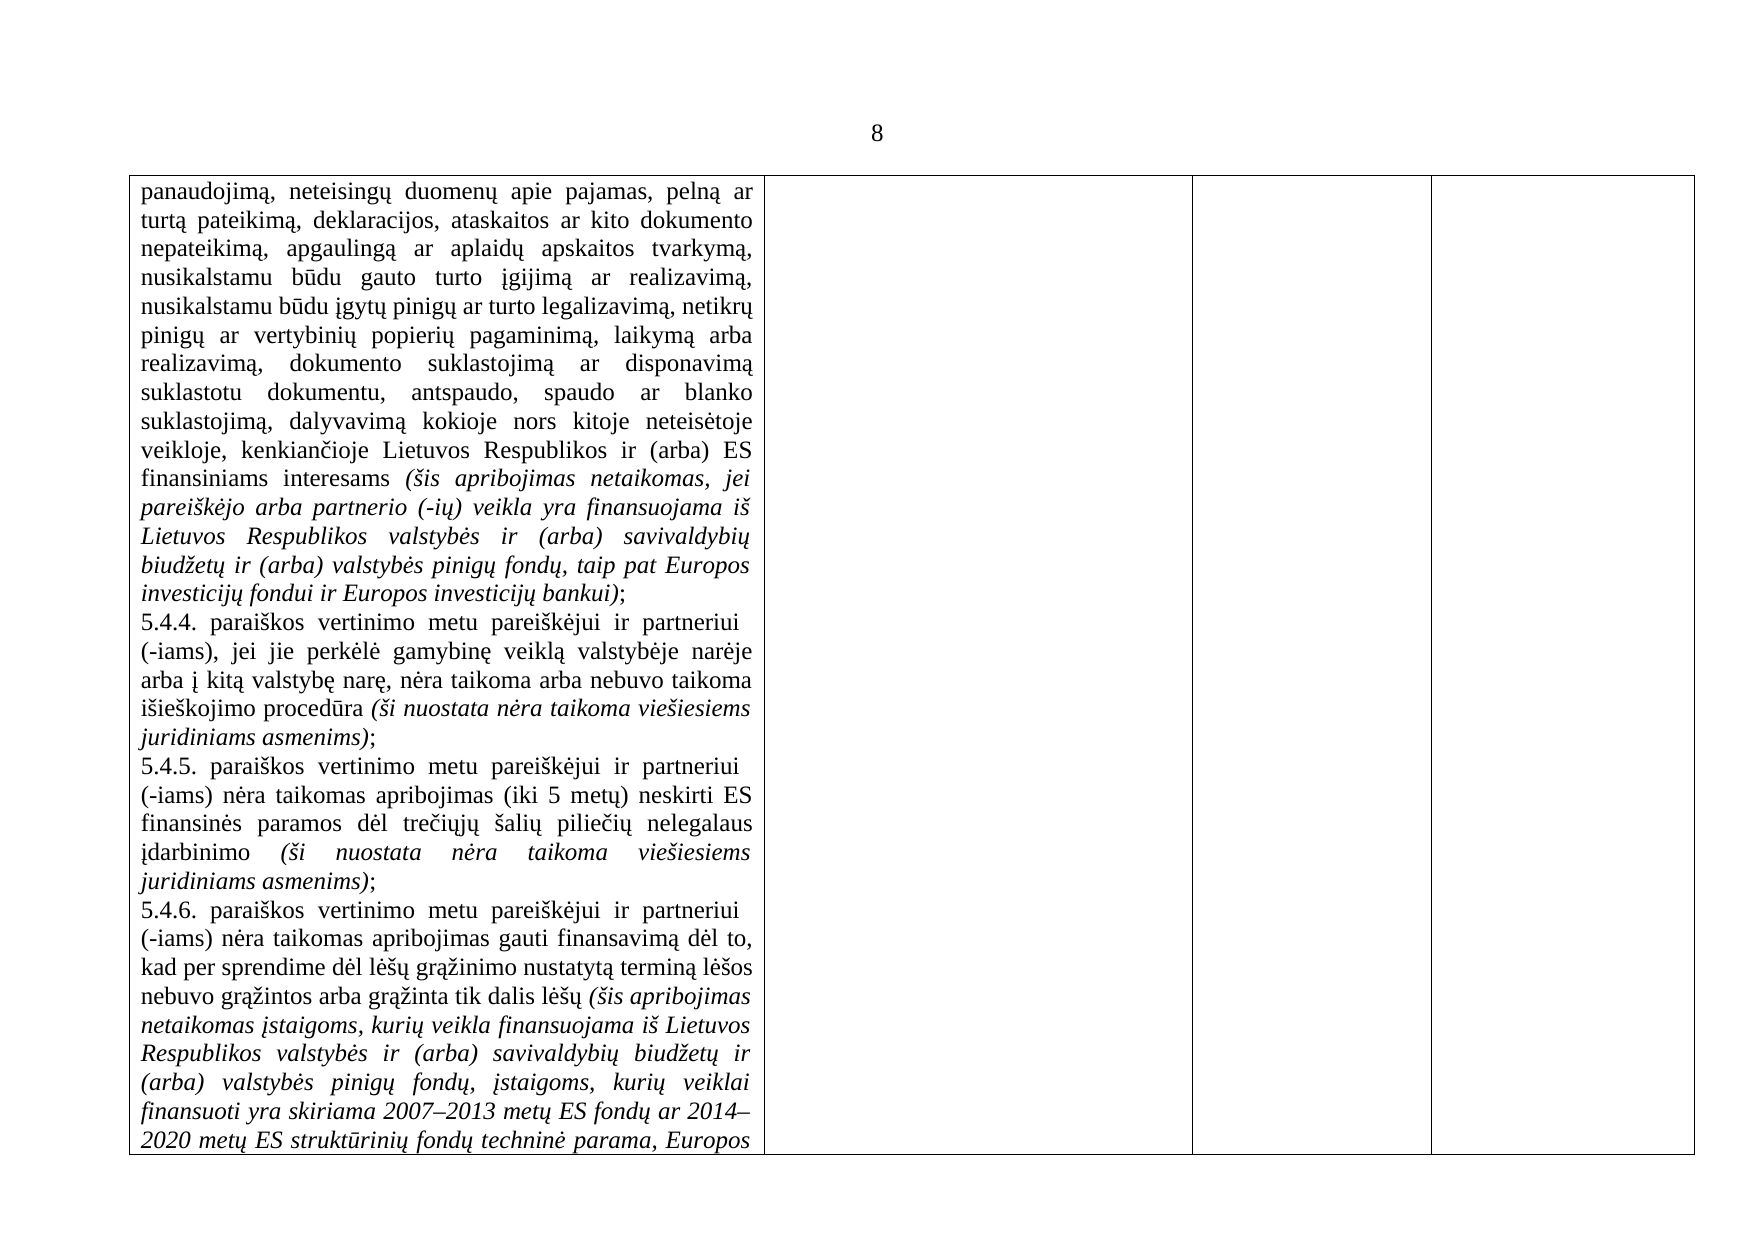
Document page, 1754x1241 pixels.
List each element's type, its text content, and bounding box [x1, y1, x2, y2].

table_cell [1432, 176, 1694, 1153]
table_cell panaudojimą, neteisingų duomenų apie pajamas, pelną ar turtą pateikimą, deklaracijos, ataskaitos ar kito dokumento nepateikimą, apgaulingą ar aplaidų apskaitos tvarkymą, nusikalstamu būdu gauto turto įgijimą ar realizavimą, nusikalstamu būdu įgytų pinigų ar turto legalizavimą, netikrų pinigų ar vertybinių popierių pagaminimą, laikymą arba realizavimą, dokumento suklastojimą ar disponavimą suklastotu dokumentu, antspaudo, spaudo ar blanko suklastojimą, dalyvavimą kokioje nors kitoje neteisėtoje veikloje, kenkiančioje Lietuvos Respublikos ir (arba) ES finansiniams interesams (šis apribojimas netaikomas, jei pareiškėjo arba partnerio (-ių) veikla yra finansuojama iš Lietuvos Respublikos valstybės ir (arba) savivaldybių biudžetų ir (arba) valstybės pinigų fondų, taip pat Europos investicijų fondui ir Europos investicijų bankui); 5.4.4. paraiškos vertinimo metu pareiškėjui ir partneriui (-iams), jei jie perkėlė gamybinę veiklą valstybėje narėje arba į kitą valstybę narę, nėra taikoma arba nebuvo taikoma išieškojimo procedūra (ši nuostata nėra taikoma viešiesiems juridiniams asmenims); 5.4.5. paraiškos vertinimo metu pareiškėjui ir partneriui (-iams) nėra taikomas apribojimas (iki 5 metų) neskirti ES finansinės paramos dėl trečiųjų šalių piliečių nelegalaus įdarbinimo (ši nuostata nėra taikoma viešiesiems juridiniams asmenims); 5.4.6. paraiškos vertinimo metu pareiškėjui ir partneriui (-iams) nėra taikomas apribojimas gauti finansavimą dėl to, kad per sprendime dėl lėšų grąžinimo nustatytą terminą lėšos nebuvo grąžintos arba grąžinta tik dalis lėšų (šis apribojimas netaikomas įstaigoms, kurių veikla finansuojama iš Lietuvos Respublikos valstybės ir (arba) savivaldybių biudžetų ir (arba) valstybės pinigų fondų, įstaigoms, kurių veiklai finansuoti yra skiriama 2007–2013 metų ES fondų ar 2014–2020 metų ES struktūrinių fondų techninė parama, Europos [130, 176, 764, 1153]
table_cell [765, 176, 1192, 1153]
table_cell [1193, 176, 1431, 1153]
